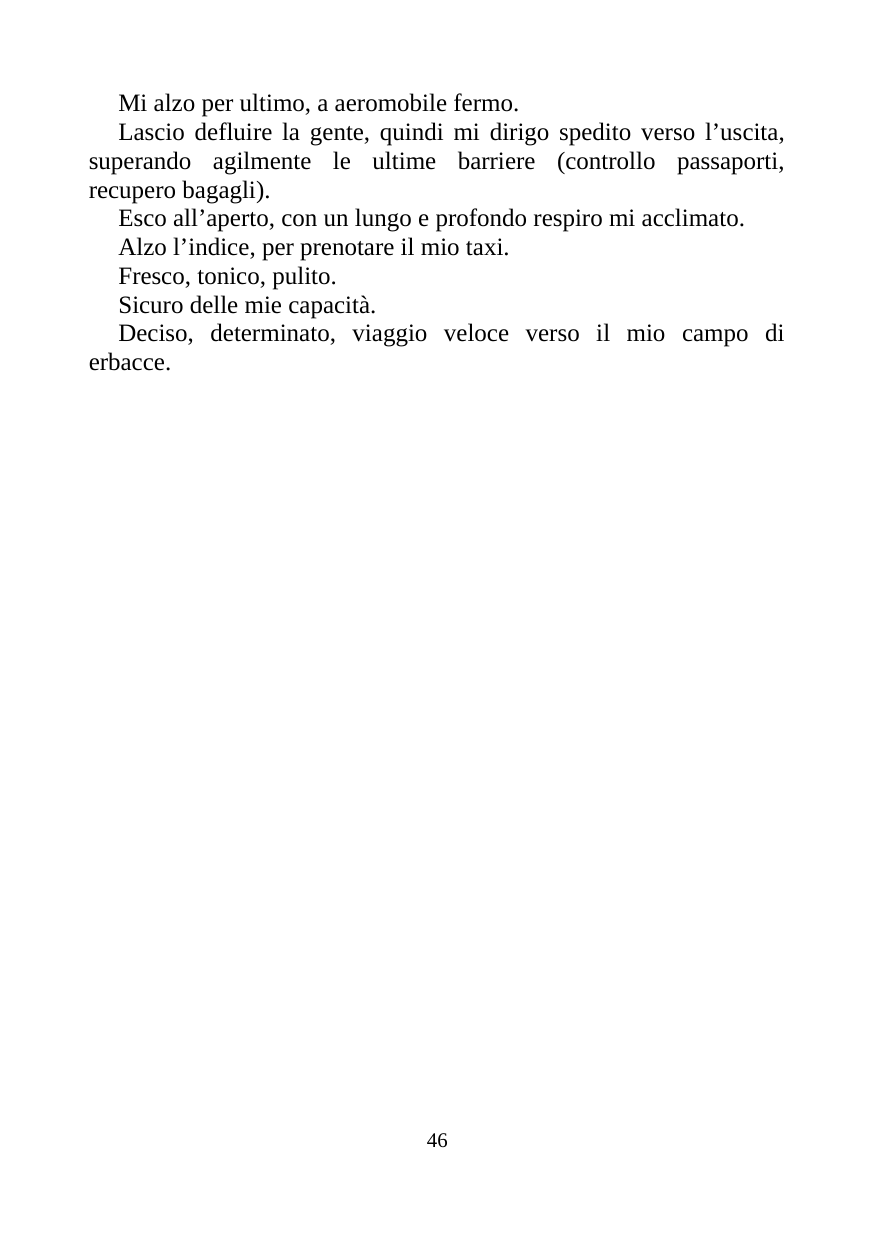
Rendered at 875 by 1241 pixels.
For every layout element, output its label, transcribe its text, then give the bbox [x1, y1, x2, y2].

text Mi alzo per ultimo, a aeromobile fermo. [88, 88, 786, 117]
text Sicuro delle mie capacità. [88, 290, 786, 318]
text Esco all’aperto, con un lungo e profondo respiro mi acclimato. [88, 203, 786, 232]
text Deciso, determinato, viaggio veloce verso il mio campo di erbacce. [88, 318, 786, 376]
text Lascio defluire la gente, quindi mi dirigo spedito verso l’uscita, superando agilmente le ultime barriere (controllo passaporti, recupero bagagli). [88, 117, 786, 203]
text Alzo l’indice, per prenotare il mio taxi. [88, 232, 786, 261]
text Fresco, tonico, pulito. [88, 261, 786, 290]
